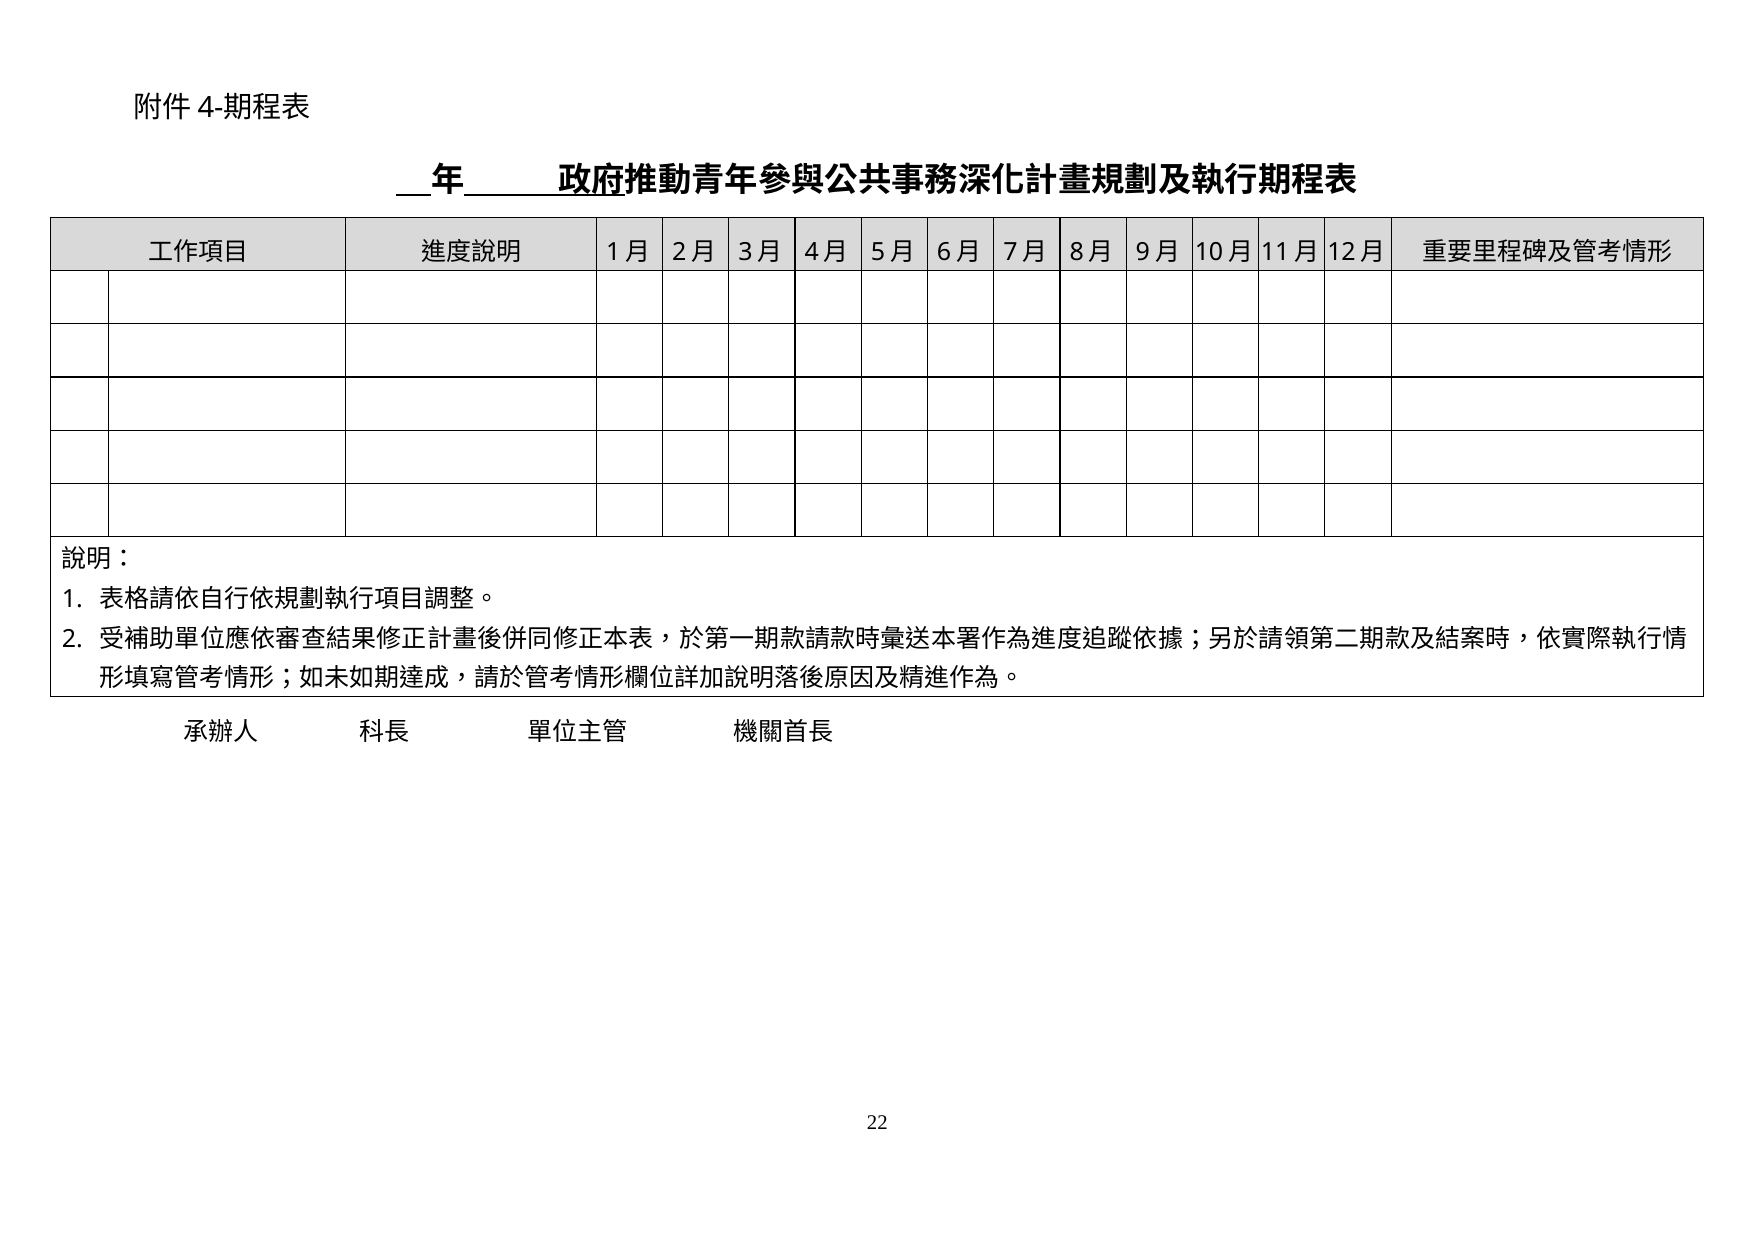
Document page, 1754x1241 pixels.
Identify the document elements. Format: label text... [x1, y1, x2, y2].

table_cell [928, 324, 993, 376]
table_cell [346, 324, 596, 376]
table_header 12月 [1325, 218, 1391, 270]
table_cell [1193, 271, 1258, 323]
table_header 10月 [1193, 218, 1258, 270]
table_cell [994, 484, 1059, 536]
table_cell 說明： 表格請依自行依規劃執行項目調整。 受補助單位應依審查結果修正計畫後併同修正本表，於第一期款請款時彙送本署作為進度追蹤依據；另於請領第二期款及結案時，依實際執行情形填寫管考情形；如未如期達成，請於管考情形欄位詳加說明落後原因及精進作為。 [51, 537, 1703, 696]
table_cell [1259, 484, 1324, 536]
table_cell [796, 431, 861, 483]
table_cell [346, 378, 596, 429]
table_cell [1061, 484, 1126, 536]
table_header 7月 [994, 218, 1059, 270]
table_cell [1193, 378, 1258, 429]
table_cell [994, 324, 1059, 376]
table_cell [1325, 431, 1391, 483]
table_cell [928, 431, 993, 483]
table_cell [1392, 324, 1703, 376]
table_cell [1325, 271, 1391, 323]
table_cell [862, 431, 927, 483]
table_header 11月 [1259, 218, 1324, 270]
table_cell [1061, 378, 1126, 429]
table_cell [109, 271, 345, 323]
table_cell [51, 431, 108, 483]
table_header 5月 [862, 218, 927, 270]
table_cell [862, 484, 927, 536]
text 年 政府推動青年參與公共事務深化計畫規劃及執行期程表 [118, 137, 1636, 217]
table_cell [729, 431, 794, 483]
table_cell [346, 271, 596, 323]
table_cell [51, 271, 108, 323]
table_cell [1325, 324, 1391, 376]
table_cell [1127, 271, 1192, 323]
table_cell [1259, 431, 1324, 483]
table_cell [1193, 484, 1258, 536]
table_cell [1061, 271, 1126, 323]
table_cell [109, 324, 345, 376]
table_cell [994, 431, 1059, 483]
table_cell [928, 271, 993, 323]
table_header 8月 [1061, 218, 1126, 270]
table_cell [1392, 378, 1703, 429]
table_cell [51, 378, 108, 429]
table_header 1月 [597, 218, 662, 270]
table_header 4月 [796, 218, 861, 270]
table_header 重要里程碑及管考情形 [1392, 218, 1703, 270]
table_cell [1259, 378, 1324, 429]
table_cell [1259, 271, 1324, 323]
table_cell [862, 324, 927, 376]
table_cell [796, 324, 861, 376]
table_cell [994, 271, 1059, 323]
table_header 6月 [928, 218, 993, 270]
table_cell [1193, 324, 1258, 376]
table_cell [346, 431, 596, 483]
table_cell [1392, 484, 1703, 536]
table_cell [1325, 378, 1391, 429]
table_cell [1061, 324, 1126, 376]
table_cell [1325, 484, 1391, 536]
text 承辦人 科長 單位主管 機關首長 [118, 709, 1636, 749]
table_cell [597, 431, 662, 483]
table_cell [51, 484, 108, 536]
table_cell [994, 378, 1059, 429]
table_cell [729, 324, 794, 376]
table_cell [663, 378, 728, 429]
table_cell [663, 324, 728, 376]
table_header 3月 [729, 218, 794, 270]
table_cell [928, 378, 993, 429]
table_cell [1127, 431, 1192, 483]
table_header 9月 [1127, 218, 1192, 270]
table_cell [663, 271, 728, 323]
table_cell [796, 271, 861, 323]
table_cell [597, 324, 662, 376]
table_header 工作項目 [51, 218, 345, 270]
table_cell [729, 484, 794, 536]
table_cell [109, 378, 345, 429]
table_cell [862, 271, 927, 323]
table_cell [1259, 324, 1324, 376]
table_cell [1061, 431, 1126, 483]
table_cell [1127, 484, 1192, 536]
table_cell [1392, 271, 1703, 323]
table_cell [597, 484, 662, 536]
table_cell [1193, 431, 1258, 483]
table_cell [796, 484, 861, 536]
table_cell [729, 378, 794, 429]
table_cell [109, 484, 345, 536]
table_cell [346, 484, 596, 536]
table_cell [1127, 324, 1192, 376]
table_cell [1392, 431, 1703, 483]
table_header 進度說明 [346, 218, 596, 270]
table_cell [796, 378, 861, 429]
table_cell [1127, 378, 1192, 429]
table_cell [51, 324, 108, 376]
table_cell [109, 431, 345, 483]
table_cell [663, 484, 728, 536]
table_cell [862, 378, 927, 429]
table_cell [729, 271, 794, 323]
table_header 2月 [663, 218, 728, 270]
table_cell [597, 378, 662, 429]
table_cell [597, 271, 662, 323]
table_cell [663, 431, 728, 483]
table_cell [928, 484, 993, 536]
text 附件4-期程表 [133, 79, 330, 127]
